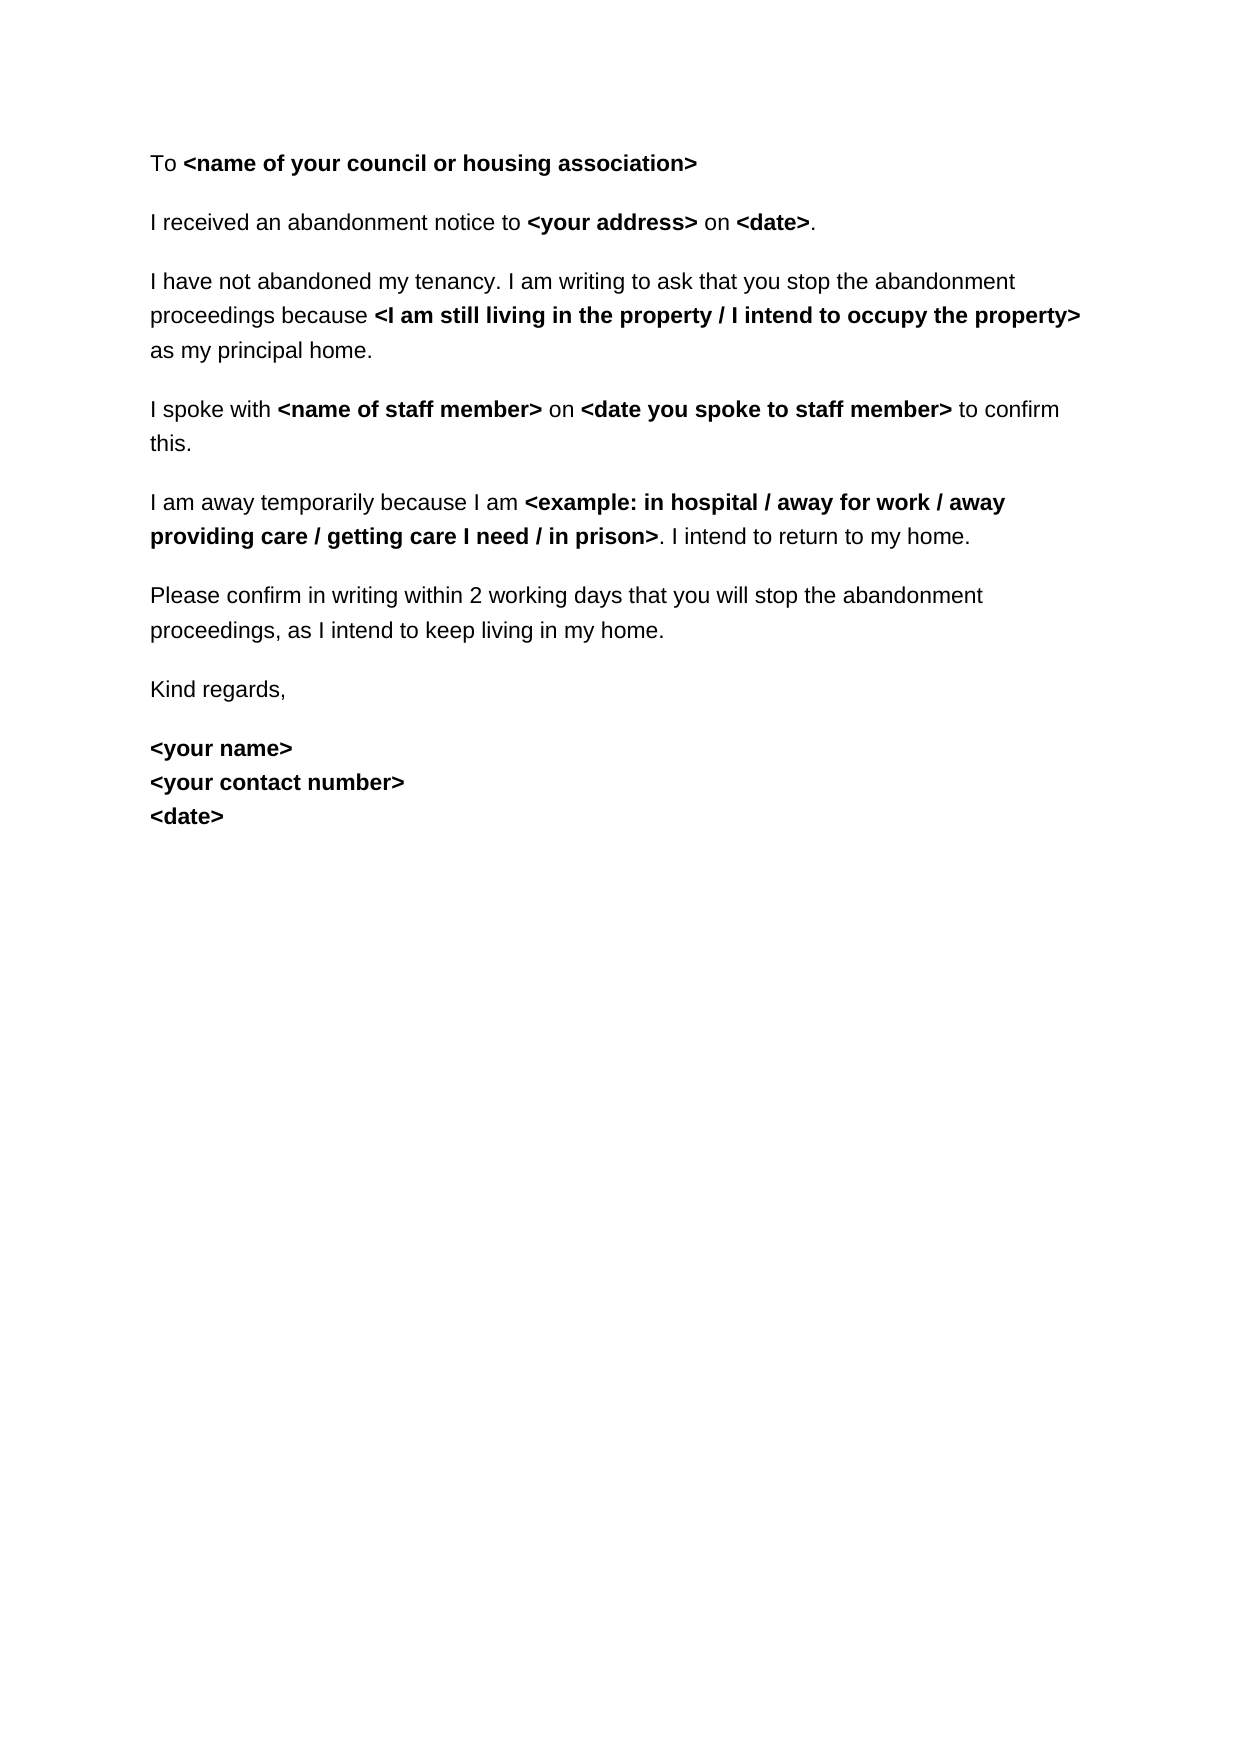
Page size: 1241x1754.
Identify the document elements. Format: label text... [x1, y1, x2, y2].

text I am away temporarily because I am <example: in hospital / away for work / away providing care / getting care I need / in prison>. I intend to return to my home. [150, 489, 1090, 550]
text <your name> <your contact number> <date> [150, 735, 1090, 830]
text Kind regards, [150, 676, 1090, 702]
text I received an abandonment notice to <your address> on <date>. [150, 209, 1090, 236]
text To <name of your council or housing association> [150, 150, 1090, 176]
text I spoke with <name of staff member> on <date you spoke to staff member> to confirm this. [150, 396, 1090, 456]
text I have not abandoned my tenancy. I am writing to ask that you stop the abandonment proceedings because <I am still living in the property / I intend to occupy the property> as my principal home. [150, 268, 1090, 363]
text Please confirm in writing within 2 working days that you will stop the abandonment proceedings, as I intend to keep living in my home. [150, 582, 1090, 643]
